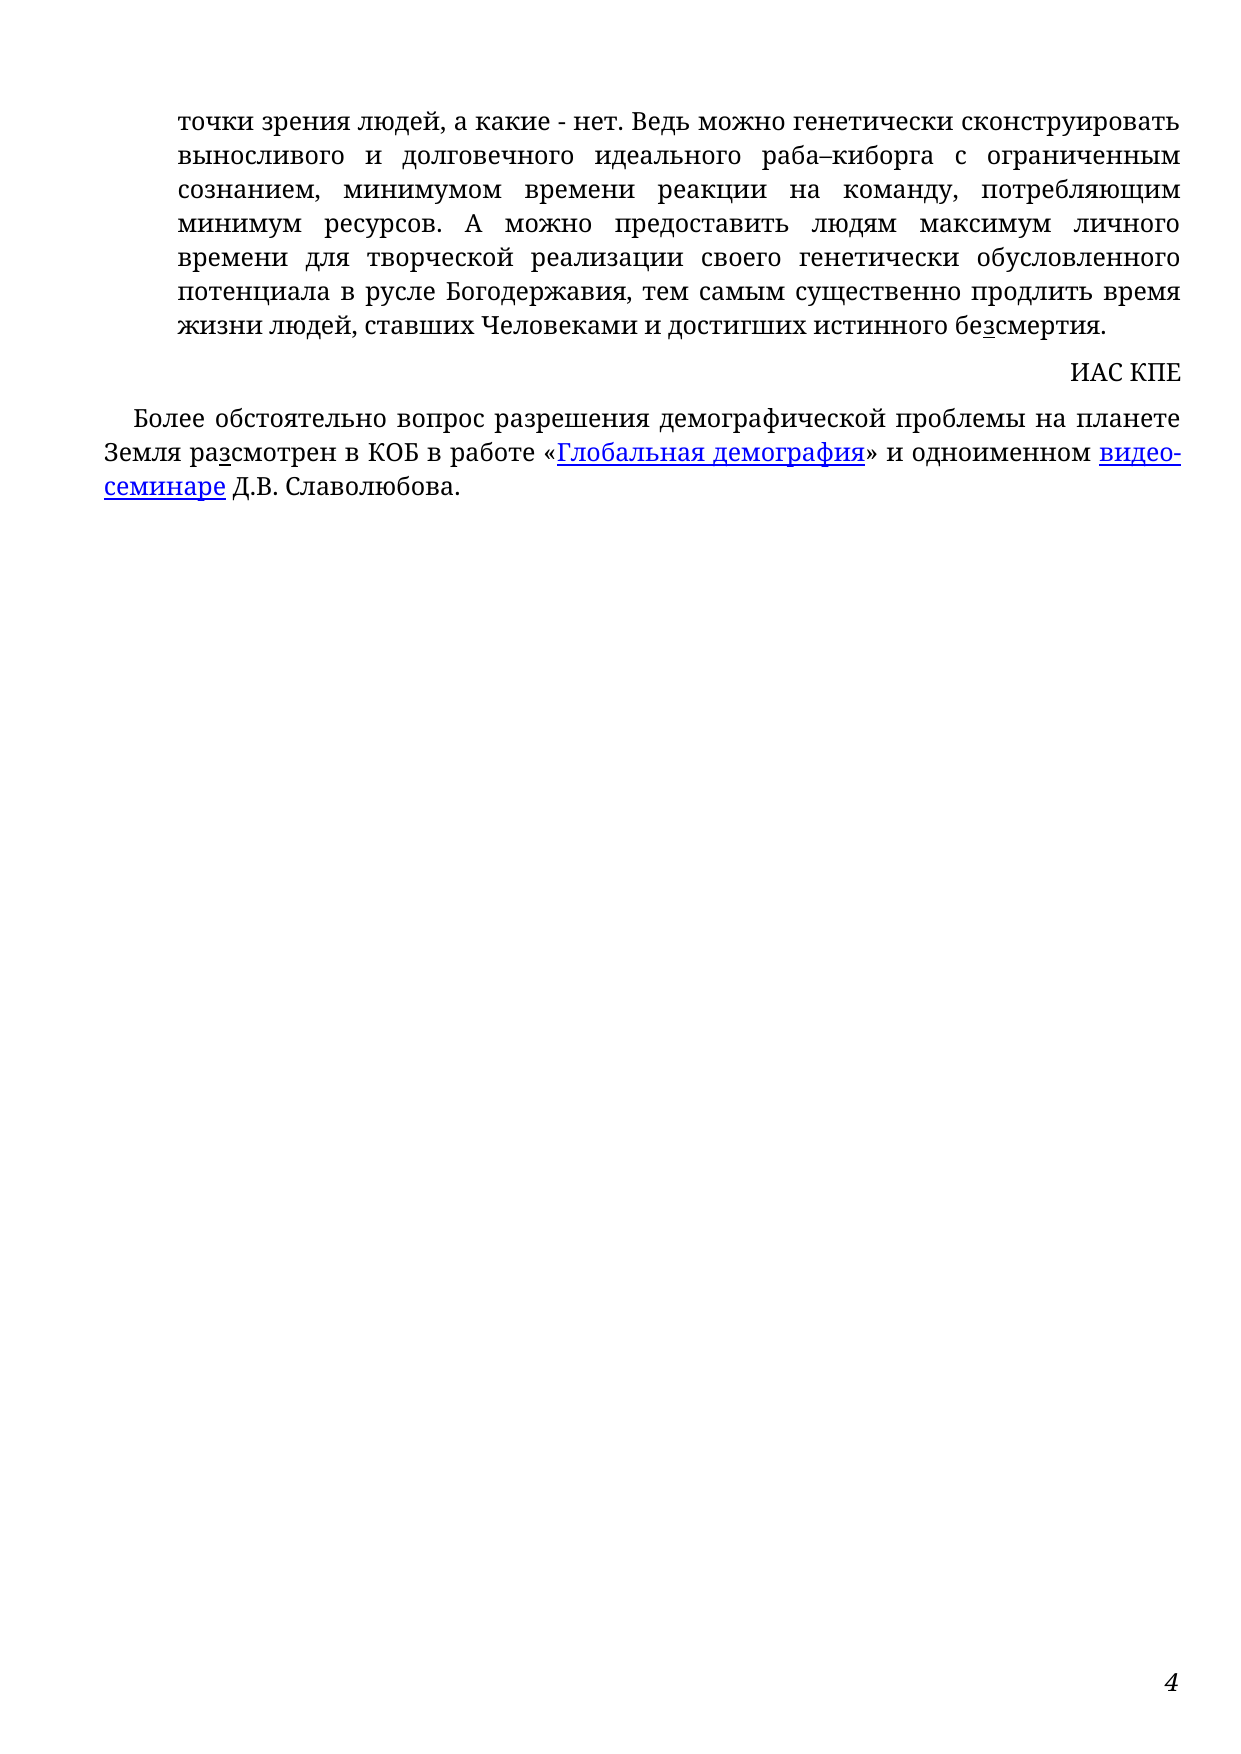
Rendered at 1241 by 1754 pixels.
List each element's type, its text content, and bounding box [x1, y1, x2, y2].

text точки зрения людей, а какие - нет. Ведь можно генетически сконструировать выносливого и долговечного идеального раба–киборга с ограниченным сознанием, минимумом времени реакции на команду, потребляющим минимум ресурсов. А можно предоставить людям максимум личного времени для творческой реализации своего генетически обусловленного потенциала в русле Богодержавия, тем самым существенно продлить время жизни людей, ставших Человеками и достигших истинного безсмертия. [177, 103, 1181, 342]
text Более обстоятельно вопрос разрешения демографической проблемы на планете Земля разсмотрен в КОБ в работе «Глобальная демография» и одноименном видео-семинаре Д.В. Славолюбова. [103, 401, 1181, 503]
text ИАС КПЕ [103, 354, 1181, 388]
